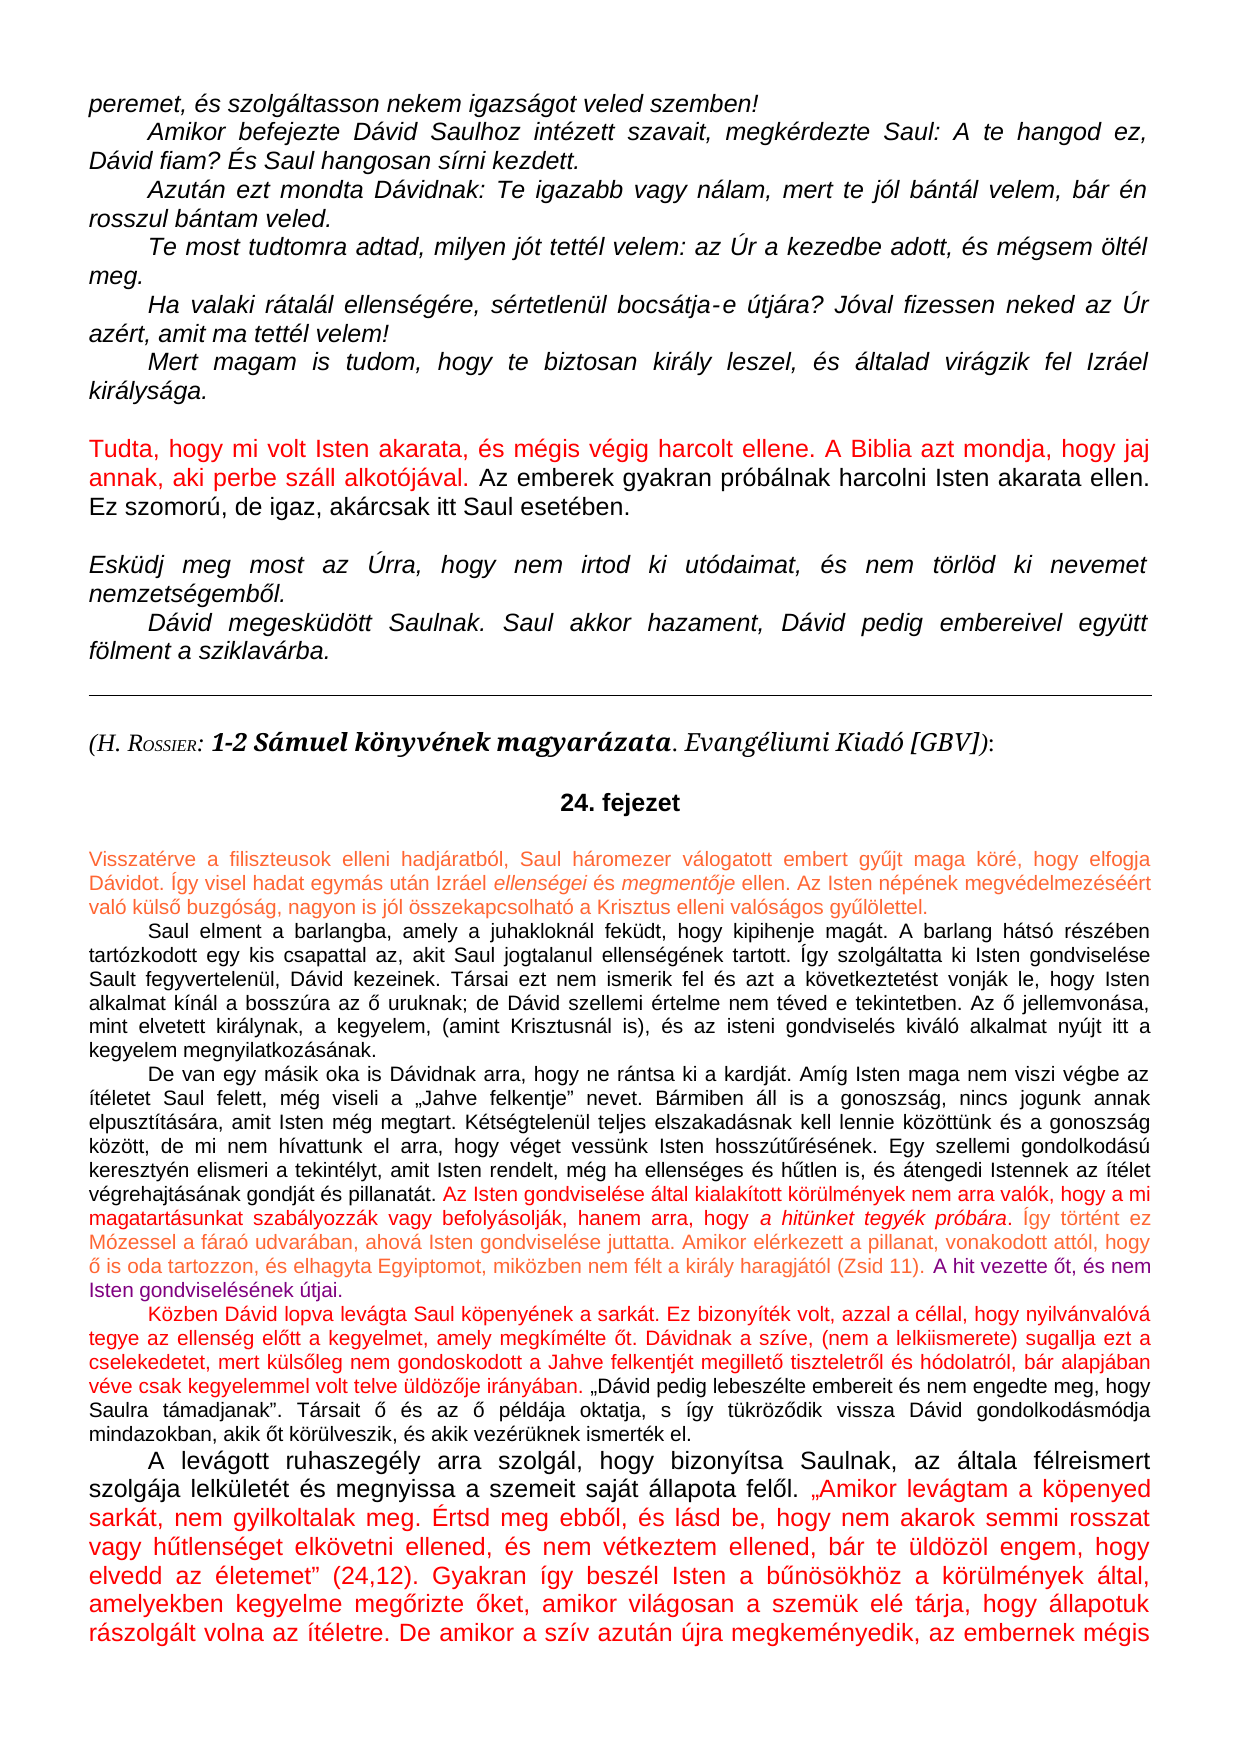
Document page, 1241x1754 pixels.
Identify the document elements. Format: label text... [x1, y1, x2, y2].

text Azután ezt mondta Dávidnak: Te igazabb vagy nálam, mert te jól bántál velem, bár én rosszul bántam veled. [88, 175, 1152, 232]
text 24. fejezet [88, 788, 1152, 817]
text De van egy másik oka is Dávidnak arra, hogy ne rántsa ki a kardját. Amíg Isten maga nem viszi végbe az ítéletet Saul felett, még viseli a „Jahve felkentje” nevet. Bármiben áll is a gonoszság, nincs jogunk annak elpusztítására, amit Isten még megtart. Kétségtelenül teljes elszakadásnak kell lennie közöttünk és a gonoszság között, de mi nem hívattunk el arra, hogy véget vessünk Isten hosszútűrésének. Egy szellemi gondolkodású keresztyén elismeri a tekintélyt, amit Isten rendelt, még ha ellenséges és hűtlen is, és átengedi Istennek az ítélet végrehajtásának gondját és pillanatát. Az Isten gondviselése által kialakított körülmények nem arra valók, hogy a mi magatartásunkat szabályozzák vagy befolyásolják, hanem arra, hogy a hitünket tegyék próbára. Így történt ez Mózessel a fáraó udvarában, ahová Isten gondviselése juttatta. Amikor elérkezett a pillanat, vonakodott attól, hogy ő is oda tartozzon, és elhagyta Egyiptomot, miközben nem félt a király haragjától (Zsid 11). A hit vezette őt, és nem Isten gondviselésének útjai. [88, 1062, 1152, 1302]
text Ha valaki rátalál ellenségére, sértetlenül bocsátja‑e útjára? Jóval fizessen neked az Úr azért, amit ma tettél velem! [88, 290, 1152, 347]
text A levágott ruhaszegély arra szolgál, hogy bizonyítsa Saulnak, az általa félreismert szolgája lelkületét és megnyissa a szemeit saját állapota felől. „Amikor levágtam a köpenyed sarkát, nem gyilkoltalak meg. Értsd meg ebből, és lásd be, hogy nem akarok semmi rosszat vagy hűtlenséget elkövetni ellened, és nem vétkeztem ellened, bár te üldözöl engem, hogy elvedd az életemet” (24,12). Gyakran így beszél Isten a bűnösökhöz a körülmények által, amelyekben kegyelme megőrizte őket, amikor világosan a szemük elé tárja, hogy állapotuk rászolgált volna az ítéletre. De amikor a szív azután újra megkeményedik, az embernek mégis [88, 1446, 1152, 1647]
text Visszatérve a filiszteusok elleni hadjáratból, Saul háromezer válogatott embert gyűjt maga köré, hogy elfogja Dávidot. Így visel hadat egymás után Izráel ellenségei és megmentője ellen. Az Isten népének megvédelmezéséért való külső buzgóság, nagyon is jól összekapcsolható a Krisztus elleni valóságos gyűlölettel. [88, 847, 1152, 918]
text Esküdj meg most az Úrra, hogy nem irtod ki utódaimat, és nem törlöd ki nevemet nemzetségemből. [88, 550, 1152, 607]
text Dávid megesküdött Saulnak. Saul akkor hazament, Dávid pedig embereivel együtt fölment a sziklavárba. [88, 607, 1152, 665]
text Saul elment a barlangba, amely a juhakloknál feküdt, hogy kipihenje magát. A barlang hátsó részében tartózkodott egy kis csapattal az, akit Saul jogtalanul ellenségének tartott. Így szolgáltatta ki Isten gondviselése Sault fegyvertelenül, Dávid kezeinek. Társai ezt nem ismerik fel és azt a következtetést vonják le, hogy Isten alkalmat kínál a bosszúra az ő uruknak; de Dávid szellemi értelme nem téved e tekintetben. Az ő jellemvonása, mint elvetett királynak, a kegyelem, (amint Krisztusnál is), és az isteni gondviselés kiváló alkalmat nyújt itt a kegyelem megnyilatkozásának. [88, 918, 1152, 1062]
text (H. Rossier: 1-2 Sámuel könyvének magyarázata. Evangéliumi Kiadó [GBV]): [88, 696, 1152, 759]
text peremet, és szolgáltasson nekem igazságot veled szemben! [88, 88, 1152, 117]
text Amikor befejezte Dávid Saulhoz intézett szavait, megkérdezte Saul: A te hangod ez, Dávid fiam? És Saul hangosan sírni kezdett. [88, 117, 1152, 175]
text Te most tudtomra adtad, milyen jót tettél velem: az Úr a kezedbe adott, és mégsem öltél meg. [88, 232, 1152, 290]
text Tudta, hogy mi volt Isten akarata, és mégis végig harcolt ellene. A Biblia azt mondja, hogy jaj annak, aki perbe száll alkotójával. Az emberek gyakran próbálnak harcolni Isten akarata ellen. Ez szomorú, de igaz, akárcsak itt Saul esetében. [88, 434, 1152, 521]
text Mert magam is tudom, hogy te biztosan király leszel, és általad virágzik fel Izráel királysága. [88, 347, 1152, 405]
text Közben Dávid lopva levágta Saul köpenyének a sarkát. Ez bizonyíték volt, azzal a céllal, hogy nyilvánvalóvá tegye az ellenség előtt a kegyelmet, amely megkímélte őt. Dávidnak a szíve, (nem a lelkiismerete) sugallja ezt a cselekedetet, mert külsőleg nem gondoskodott a Jahve felkentjét megillető tiszteletről és hódolatról, bár alapjában véve csak kegyelemmel volt telve üldözője irányában. „Dávid pedig lebeszélte embereit és nem engedte meg, hogy Saulra támadjanak”. Társait ő és az ő példája oktatja, s így tükröződik vissza Dávid gondolkodásmódja mindazokban, akik őt körülveszik, és akik vezérüknek ismerték el. [88, 1302, 1152, 1446]
